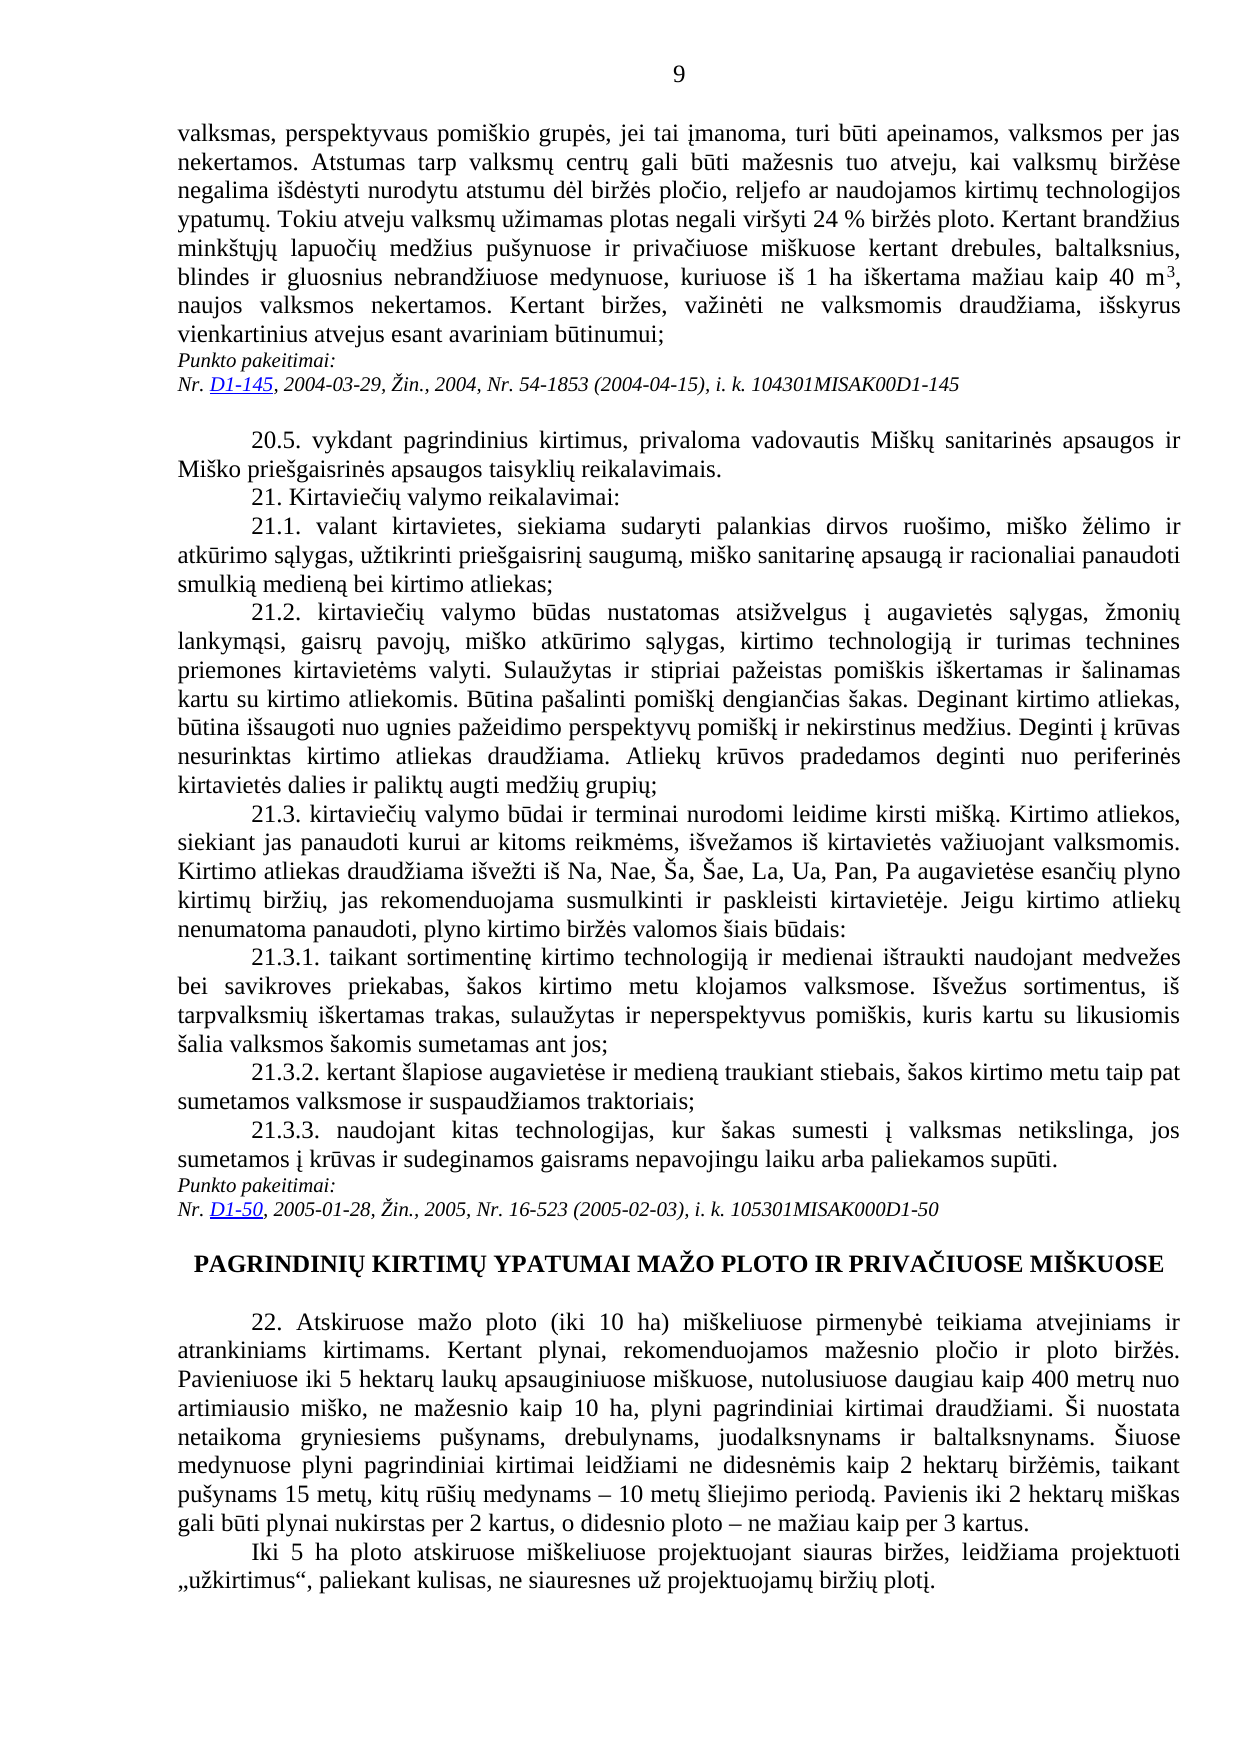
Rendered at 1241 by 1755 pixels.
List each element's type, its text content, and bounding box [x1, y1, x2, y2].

text Nr. D1-50, 2005-01-28, Žin., 2005, Nr. 16-523 (2005-02-03), i. k. 105301MISAK000D1-50 [177, 1197, 1181, 1221]
text Punkto pakeitimai: [177, 348, 1181, 372]
text 21.2. kirtaviečių valymo būdas nustatomas atsižvelgus į augavietės sąlygas, žmonių lankymąsi, gaisrų pavojų, miško atkūrimo sąlygas, kirtimo technologiją ir turimas technines priemones kirtavietėms valyti. Sulaužytas ir stipriai pažeistas pomiškis iškertamas ir šalinamas kartu su kirtimo atliekomis. Būtina pašalinti pomiškį dengiančias šakas. Deginant kirtimo atliekas, būtina išsaugoti nuo ugnies pažeidimo perspektyvų pomiškį ir nekirstinus medžius. Deginti į krūvas nesurinktas kirtimo atliekas draudžiama. Atliekų krūvos pradedamos deginti nuo periferinės kirtavietės dalies ir paliktų augti medžių grupių; [177, 597, 1181, 799]
text 21.3.2. kertant šlapiose augavietėse ir medieną traukiant stiebais, šakos kirtimo metu taip pat sumetamos valksmose ir suspaudžiamos traktoriais; [177, 1057, 1181, 1115]
text valksmas, perspektyvaus pomiškio grupės, jei tai įmanoma, turi būti apeinamos, valksmos per jas nekertamos. Atstumas tarp valksmų centrų gali būti mažesnis tuo atveju, kai valksmų biržėse negalima išdėstyti nurodytu atstumu dėl biržės pločio, reljefo ar naudojamos kirtimų technologijos ypatumų. Tokiu atveju valksmų užimamas plotas negali viršyti 24 % biržės ploto. Kertant brandžius minkštųjų lapuočių medžius pušynuose ir privačiuose miškuose kertant drebules, baltalksnius, blindes ir gluosnius nebrandžiuose medynuose, kuriuose iš 1 ha iškertama mažiau kaip 40 m3, naujos valksmos nekertamos. Kertant biržes, važinėti ne valksmomis draudžiama, išskyrus vienkartinius atvejus esant avariniam būtinumui; [177, 118, 1181, 348]
text Punkto pakeitimai: [177, 1172, 1181, 1197]
text 21. Kirtaviečių valymo reikalavimai: [177, 482, 1181, 511]
text Iki 5 ha ploto atskiruose miškeliuose projektuojant siauras biržes, leidžiama projektuoti „užkirtimus“, paliekant kulisas, ne siauresnes už projektuojamų biržių plotį. [177, 1537, 1181, 1594]
text PAGRINDINIŲ KIRTIMŲ YPATUMAI MAŽO PLOTO IR PRIVAČIUOSE MIŠKUOSE [177, 1249, 1181, 1278]
text 22. Atskiruose mažo ploto (iki 10 ha) miškeliuose pirmenybė teikiama atvejiniams ir atrankiniams kirtimams. Kertant plynai, rekomenduojamos mažesnio pločio ir ploto biržės. Pavieniuose iki 5 hektarų laukų apsauginiuose miškuose, nutolusiuose daugiau kaip 400 metrų nuo artimiausio miško, ne mažesnio kaip 10 ha, plyni pagrindiniai kirtimai draudžiami. Ši nuostata netaikoma gryniesiems pušynams, drebulynams, juodalksnynams ir baltalksnynams. Šiuose medynuose plyni pagrindiniai kirtimai leidžiami ne didesnėmis kaip 2 hektarų biržėmis, taikant pušynams 15 metų, kitų rūšių medynams – 10 metų šliejimo periodą. Pavienis iki 2 hektarų miškas gali būti plynai nukirstas per 2 kartus, o didesnio ploto – ne mažiau kaip per 3 kartus. [177, 1307, 1181, 1537]
text 21.3.3. naudojant kitas technologijas, kur šakas sumesti į valksmas netikslinga, jos sumetamos į krūvas ir sudeginamos gaisrams nepavojingu laiku arba paliekamos supūti. [177, 1115, 1181, 1172]
text 21.1. valant kirtavietes, siekiama sudaryti palankias dirvos ruošimo, miško žėlimo ir atkūrimo sąlygas, užtikrinti priešgaisrinį saugumą, miško sanitarinę apsaugą ir racionaliai panaudoti smulkią medieną bei kirtimo atliekas; [177, 511, 1181, 597]
text 21.3. kirtaviečių valymo būdai ir terminai nurodomi leidime kirsti mišką. Kirtimo atliekos, siekiant jas panaudoti kurui ar kitoms reikmėms, išvežamos iš kirtavietės važiuojant valksmomis. Kirtimo atliekas draudžiama išvežti iš Na, Nae, Ša, Šae, La, Ua, Pan, Pa augavietėse esančių plyno kirtimų biržių, jas rekomenduojama susmulkinti ir paskleisti kirtavietėje. Jeigu kirtimo atliekų nenumatoma panaudoti, plyno kirtimo biržės valomos šiais būdais: [177, 799, 1181, 942]
text 20.5. vykdant pagrindinius kirtimus, privaloma vadovautis Miškų sanitarinės apsaugos ir Miško priešgaisrinės apsaugos taisyklių reikalavimais. [177, 425, 1181, 482]
text 21.3.1. taikant sortimentinę kirtimo technologiją ir medienai ištraukti naudojant medvežes bei savikroves priekabas, šakos kirtimo metu klojamos valksmose. Išvežus sortimentus, iš tarpvalksmių iškertamas trakas, sulaužytas ir neperspektyvus pomiškis, kuris kartu su likusiomis šalia valksmos šakomis sumetamas ant jos; [177, 942, 1181, 1057]
text Nr. D1-145, 2004-03-29, Žin., 2004, Nr. 54-1853 (2004-04-15), i. k. 104301MISAK00D1-145 [177, 372, 1181, 396]
